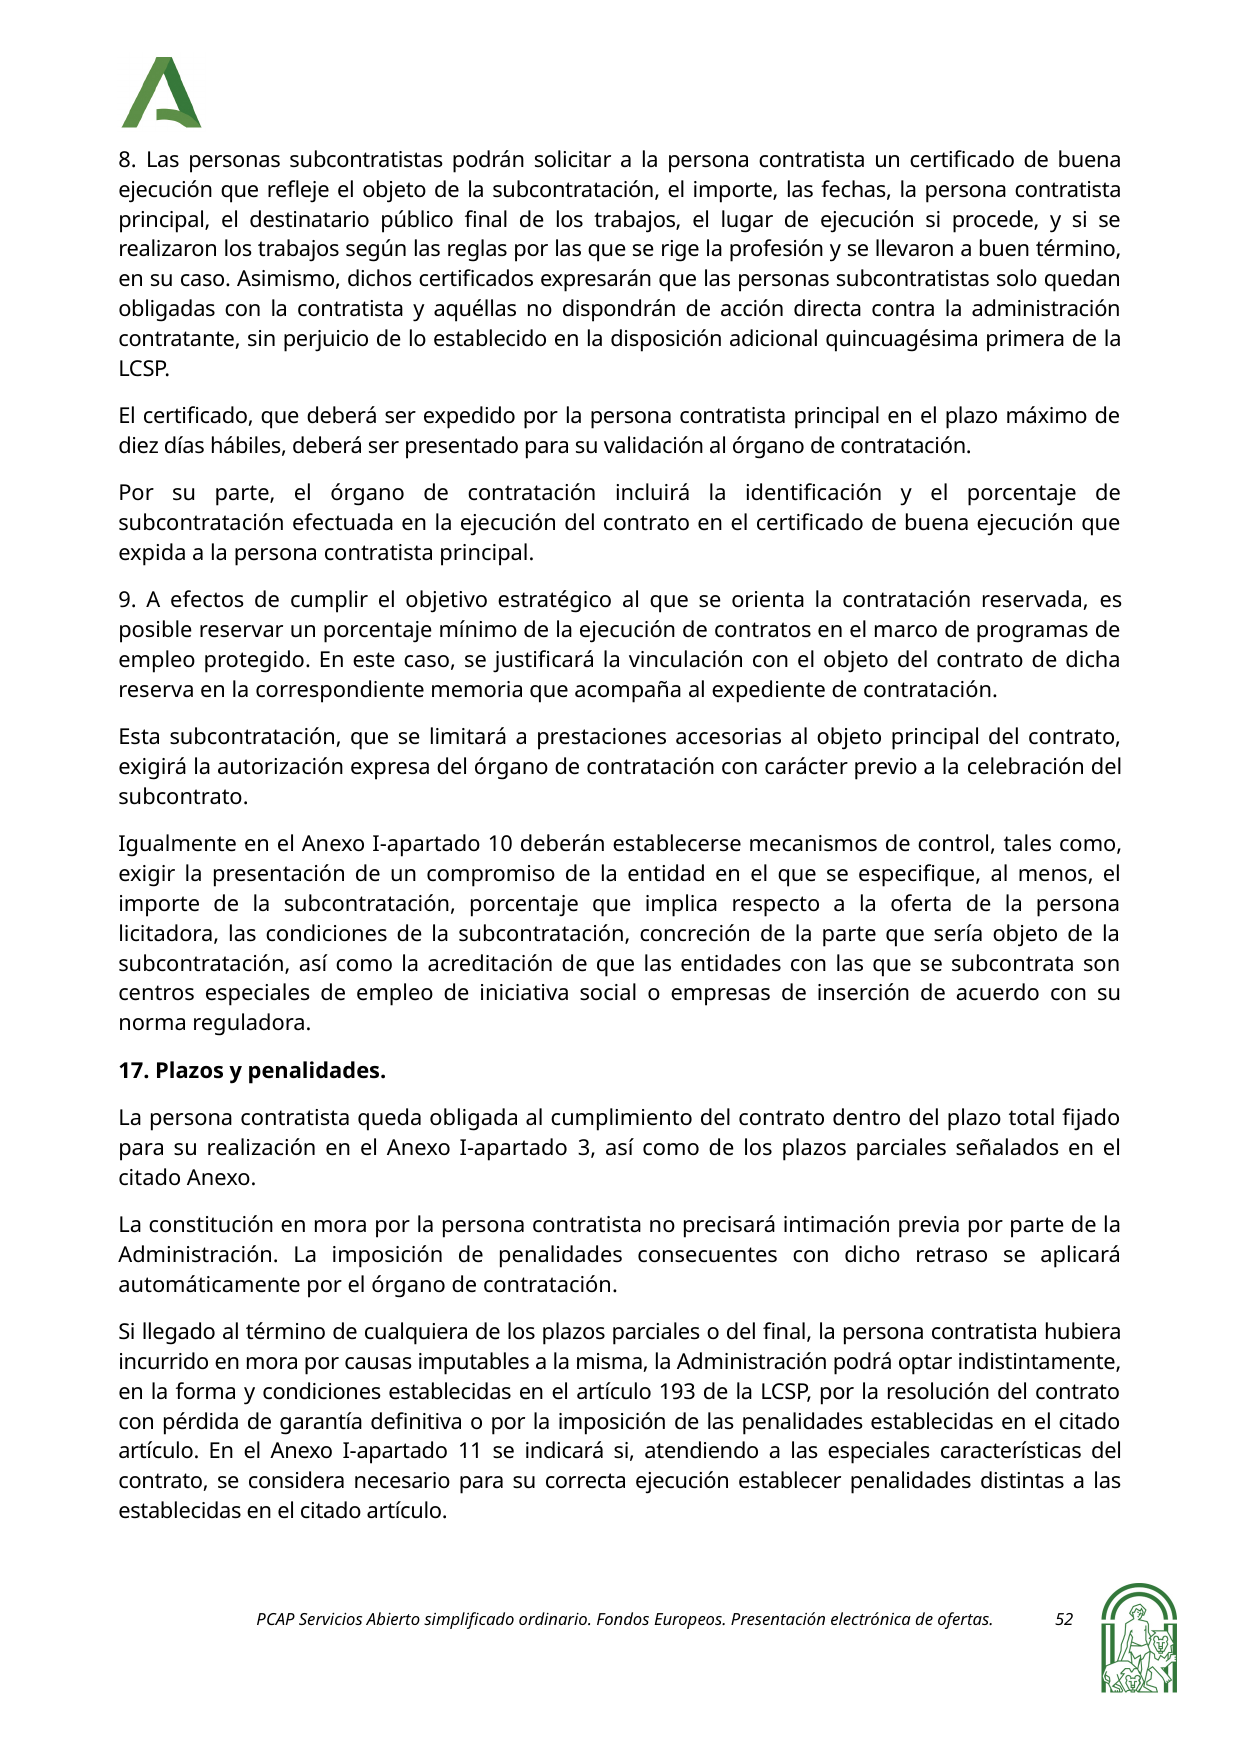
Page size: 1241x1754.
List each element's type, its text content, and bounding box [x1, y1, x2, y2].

text Si llegado al término de cualquiera de los plazos parciales o del final, la persona contratista hubiera incurrido en mora por causas imputables a la misma, la Administración podrá optar indistintamente, en la forma y condiciones establecidas en el artículo 193 de la LCSP, por la resolución del contrato con pérdida de garantía definitiva o por la imposición de las penalidades establecidas en el citado artículo. En el Anexo I-apartado 11 se indicará si, atendiendo a las especiales características del contrato, se considera necesario para su correcta ejecución establecer penalidades distintas a las establecidas en el citado artículo. [118, 1316, 1122, 1525]
subtitle 17. Plazos y penalidades. [118, 1055, 1122, 1084]
text La persona contratista queda obligada al cumplimiento del contrato dentro del plazo total fijado para su realización en el Anexo I-apartado 3, así como de los plazos parciales señalados en el citado Anexo. [118, 1102, 1122, 1192]
text Igualmente en el Anexo I-apartado 10 deberán establecerse mecanismos de control, tales como, exigir la presentación de un compromiso de la entidad en el que se especifique, al menos, el importe de la subcontratación, porcentaje que implica respecto a la oferta de la persona licitadora, las condiciones de la subcontratación, concreción de la parte que sería objeto de la subcontratación, así como la acreditación de que las entidades con las que se subcontrata son centros especiales de empleo de iniciativa social o empresas de inserción de acuerdo con su norma reguladora. [118, 828, 1122, 1037]
text El certificado, que deberá ser expedido por la persona contratista principal en el plazo máximo de diez días hábiles, deberá ser presentado para su validación al órgano de contratación. [118, 400, 1122, 460]
text Por su parte, el órgano de contratación incluirá la identificación y el porcentaje de subcontratación efectuada en la ejecución del contrato en el certificado de buena ejecución que expida a la persona contratista principal. [118, 477, 1122, 567]
text 9. A efectos de cumplir el objetivo estratégico al que se orienta la contratación reservada, es posible reservar un porcentaje mínimo de la ejecución de contratos en el marco de programas de empleo protegido. En este caso, se justificará la vinculación con el objeto del contrato de dicha reserva en la correspondiente memoria que acompaña al expediente de contratación. [118, 584, 1122, 704]
picture [117, 52, 206, 132]
text Esta subcontratación, que se limitará a prestaciones accesorias al objeto principal del contrato, exigirá la autorización expresa del órgano de contratación con carácter previo a la celebración del subcontrato. [118, 721, 1122, 811]
text La constitución en mora por la persona contratista no precisará intimación previa por parte de la Administración. La imposición de penalidades consecuentes con dicho retraso se aplicará automáticamente por el órgano de contratación. [118, 1209, 1122, 1299]
picture [1100, 1582, 1178, 1694]
text 8. Las personas subcontratistas podrán solicitar a la persona contratista un certificado de buena ejecución que refleje el objeto de la subcontratación, el importe, las fechas, la persona contratista principal, el destinatario público final de los trabajos, el lugar de ejecución si procede, y si se realizaron los trabajos según las reglas por las que se rige la profesión y se llevaron a buen término, en su caso. Asimismo, dichos certificados expresarán que las personas subcontratistas solo quedan obligadas con la contratista y aquéllas no dispondrán de acción directa contra la administración contratante, sin perjuicio de lo establecido en la disposición adicional quincuagésima primera de la LCSP. [118, 144, 1122, 382]
